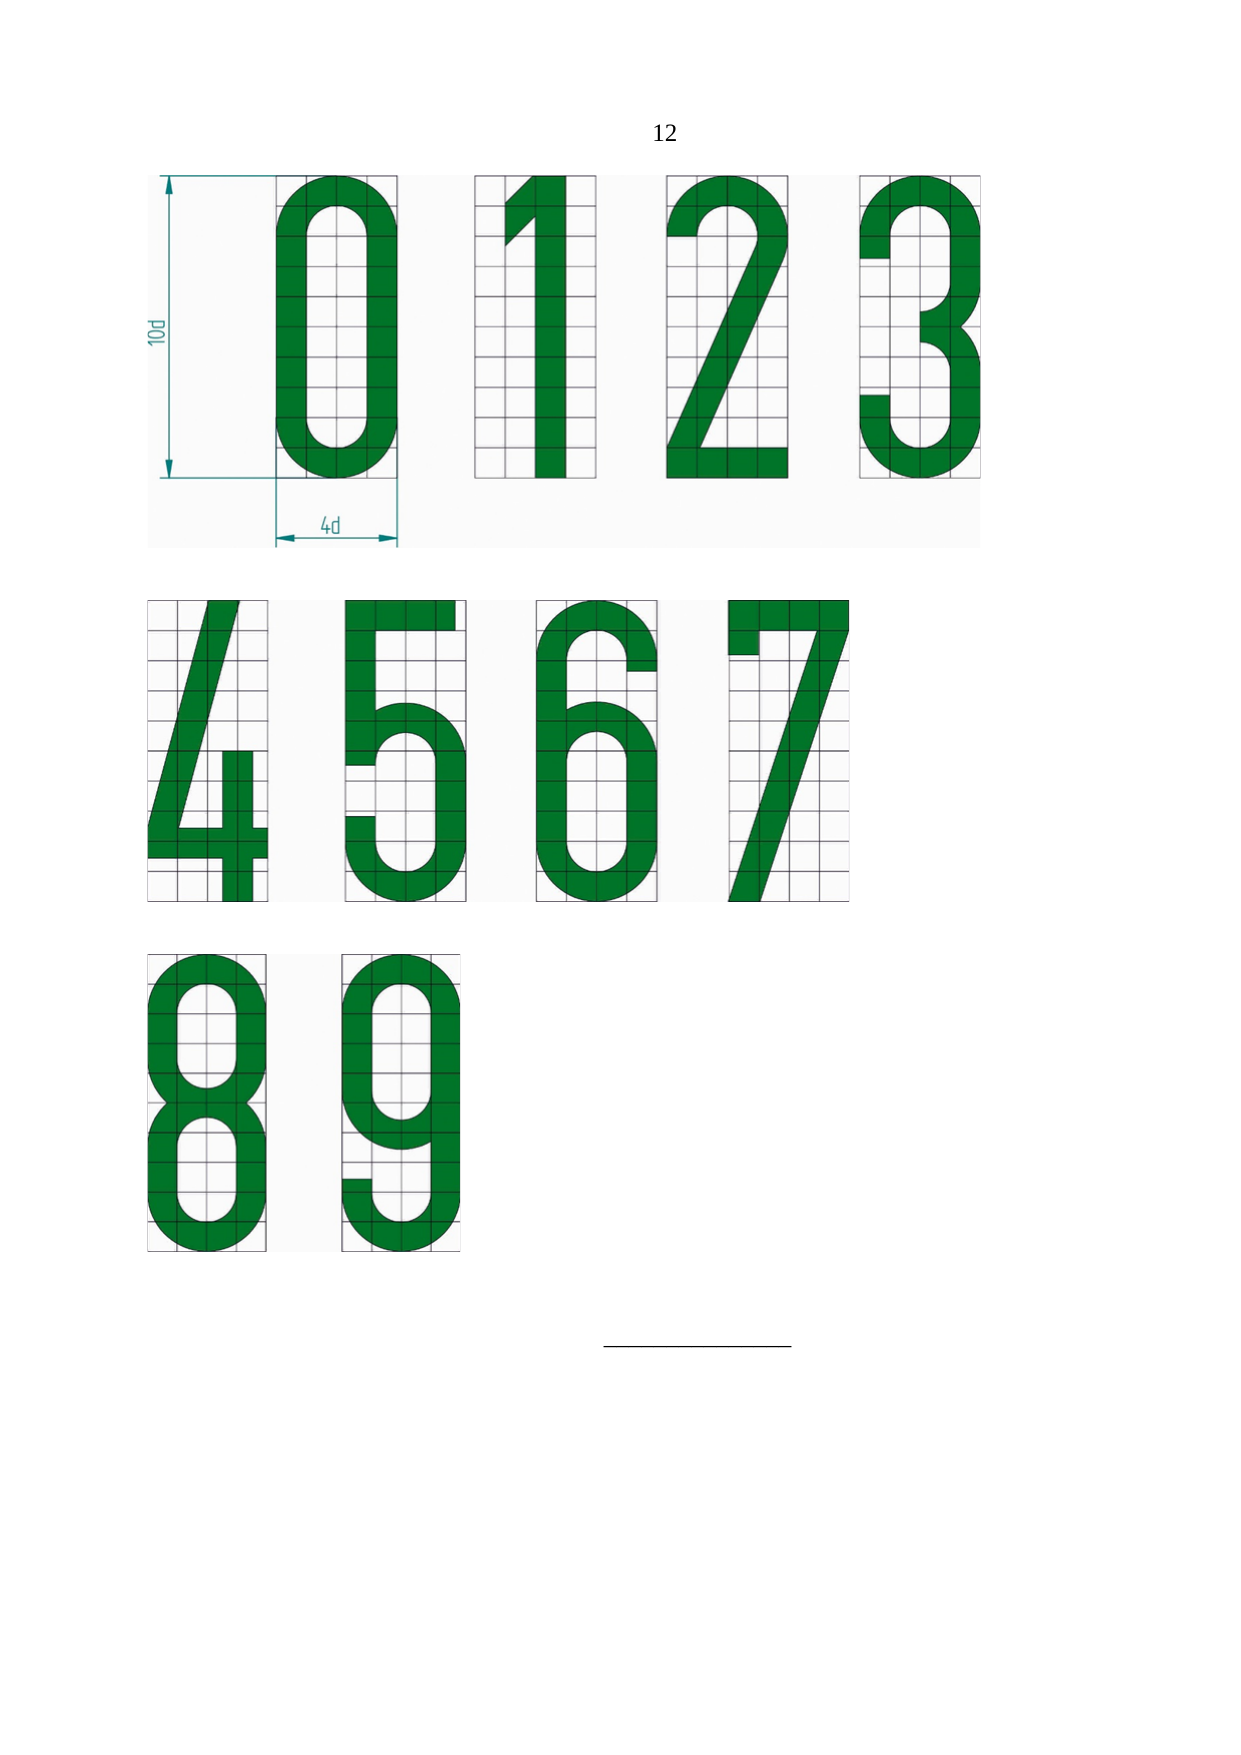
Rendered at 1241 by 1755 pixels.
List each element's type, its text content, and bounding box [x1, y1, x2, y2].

text _______________ [148, 1321, 1181, 1349]
